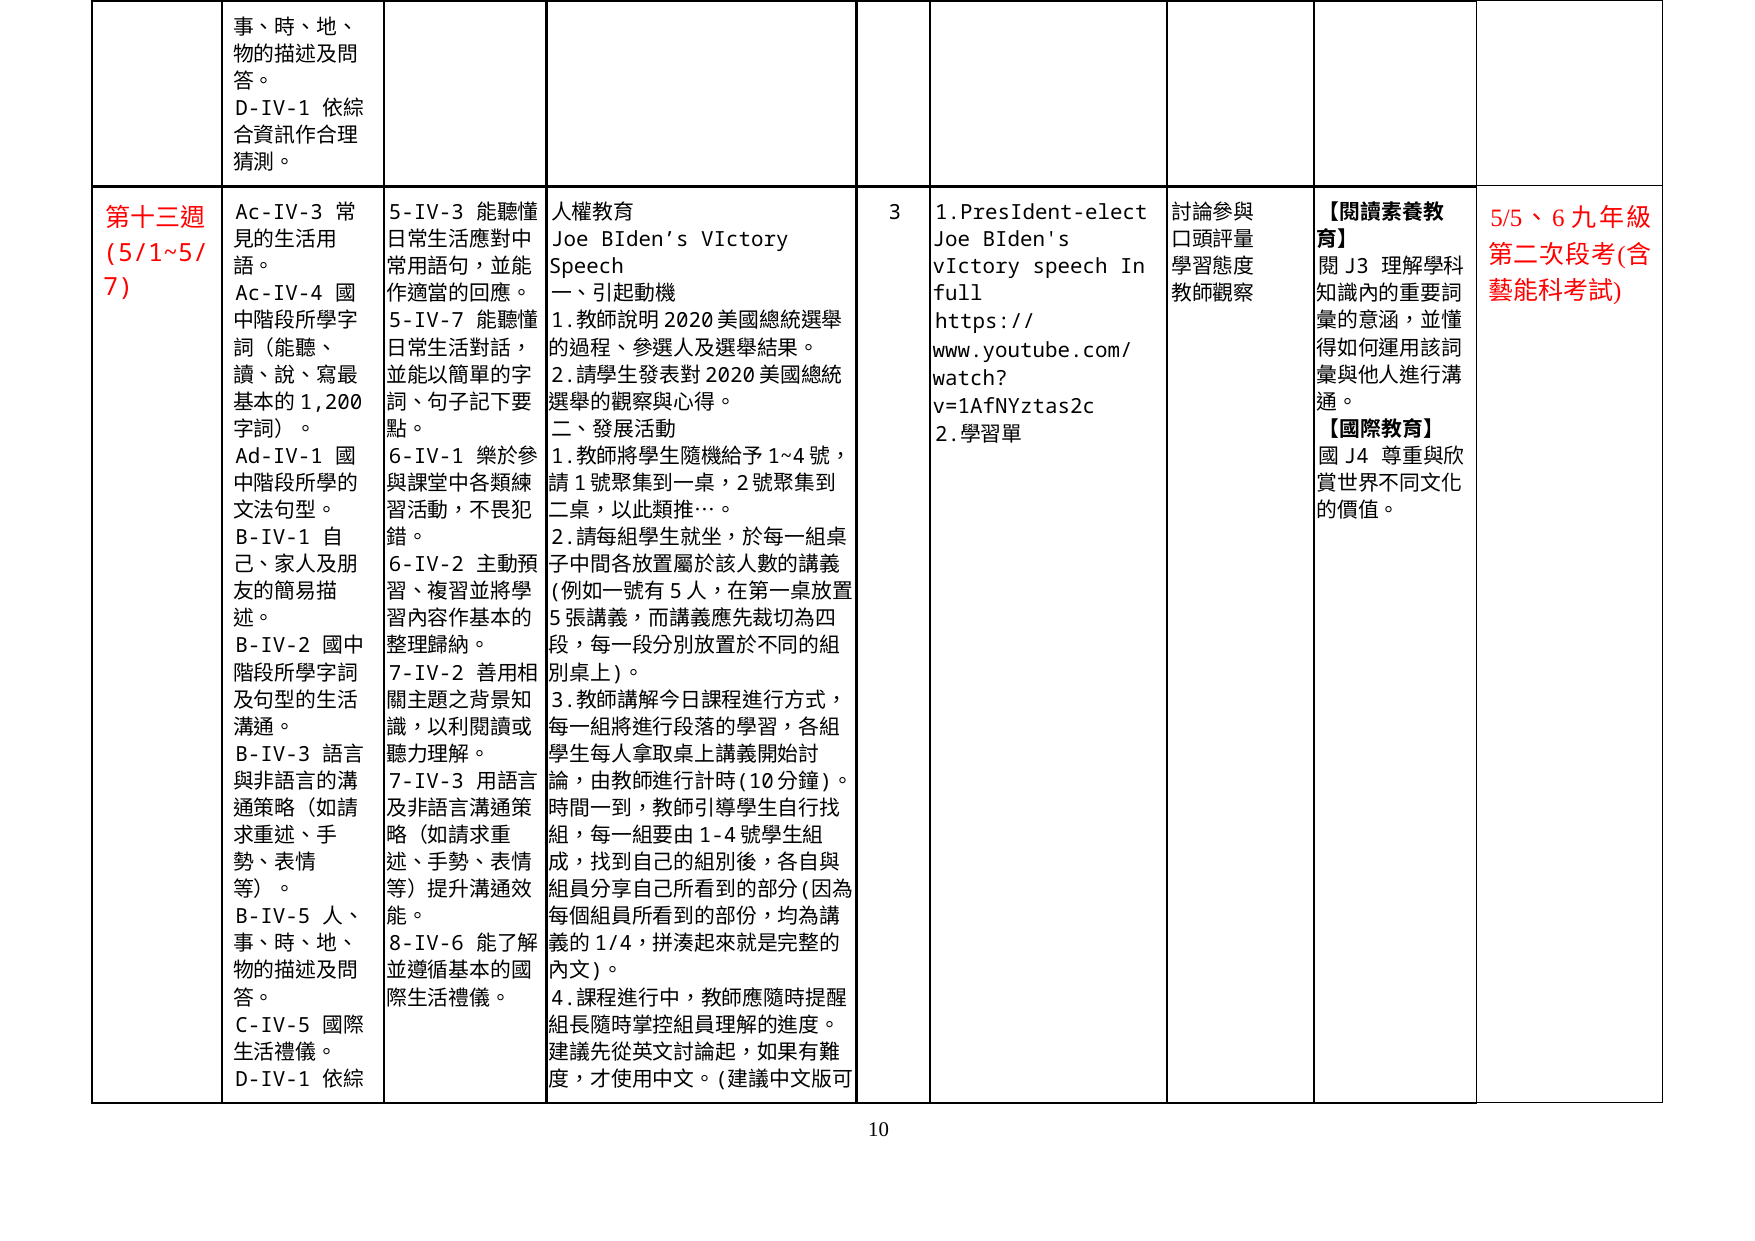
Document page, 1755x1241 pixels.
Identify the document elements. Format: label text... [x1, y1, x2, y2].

table_cell 討論參與 口頭評量 學習態度 教師觀察 [1168, 188, 1313, 1102]
table_cell 5-IV-3 能聽懂日常生活應對中常用語句，並能作適當的回應。 5-IV-7 能聽懂日常生活對話，並能以簡單的字詞、句子記下要點。 6-IV-1 樂於參與課堂中各類練習活動，不畏犯錯。 6-IV-2 主動預習、複習並將學習內容作基本的整理歸納。 7-IV-2 善用相關主題之背景知識，以利閱讀或聽力理解。 7-IV-3 用語言及非語言溝通策略（如請求重述、手勢、表情等）提升溝通效能。 8-IV-6 能了解並遵循基本的國際生活禮儀。 [385, 188, 545, 1102]
table_cell Ac-IV-3 常見的生活用語。 Ac-IV-4 國中階段所學字詞（能聽、讀、說、寫最基本的1,200字詞）。 Ad-IV-1 國中階段所學的文法句型。 B-IV-1 自己、家人及朋友的簡易描述。 B-IV-2 國中階段所學字詞及句型的生活溝通。 B-IV-3 語言與非語言的溝通策略（如請求重述、手勢、表情等）。 B-IV-5 人、事、時、地、物的描述及問答。 C-IV-5 國際生活禮儀。 D-IV-1 依綜 [223, 188, 383, 1102]
table_cell 人權教育 Joe BIden’s VIctory Speech 一、引起動機 1.教師說明2020美國總統選舉的過程、參選人及選舉結果。 2.請學生發表對2020美國總統選舉的觀察與心得。 二、發展活動 1.教師將學生隨機給予1~4號，請1號聚集到一桌，2號聚集到二桌，以此類推…。 2.請每組學生就坐，於每一組桌子中間各放置屬於該人數的講義(例如一號有5人，在第一桌放置5張講義，而講義應先裁切為四段，每一段分別放置於不同的組別桌上)。 3.教師講解今日課程進行方式，每一組將進行段落的學習，各組學生每人拿取桌上講義開始討論，由教師進行計時(10分鐘)。時間一到，教師引導學生自行找組，每一組要由1-4號學生組成，找到自己的組別後，各自與組員分享自己所看到的部分(因為每個組員所看到的部份，均為講義的1/4，拼湊起來就是完整的內文)。 4.課程進行中，教師應隨時提醒組長隨時掌控組員理解的進度。建議先從英文討論起，如果有難度，才使用中文。(建議中文版可 [548, 188, 855, 1102]
table_cell [1315, 2, 1476, 185]
table_cell [931, 2, 1166, 185]
table_cell [385, 2, 545, 185]
table_cell [93, 2, 221, 185]
table_cell [1168, 2, 1313, 185]
table_cell [1477, 1, 1662, 185]
table_cell 5/5、6九年級第二次段考(含藝能科考試) [1477, 186, 1662, 1102]
table_cell [858, 2, 929, 185]
table_cell 第十三週(5/1~5/7) [93, 188, 221, 1102]
table_cell [548, 2, 855, 185]
table_cell 3 [858, 188, 929, 1102]
table_cell 【閱讀素養教育】 閱J3 理解學科知識內的重要詞彙的意涵，並懂得如何運用該詞彙與他人進行溝通。 【國際教育】 國J4 尊重與欣賞世界不同文化的價值。 [1315, 188, 1476, 1102]
table_cell 事、時、地、物的描述及問答。 D-IV-1 依綜合資訊作合理猜測。 [223, 2, 383, 185]
table_cell 1.PresIdent-elect Joe BIden's vIctory speech In full https://www.youtube.com/watch?v=1AfNYztas2c 2.學習單 [931, 188, 1166, 1102]
